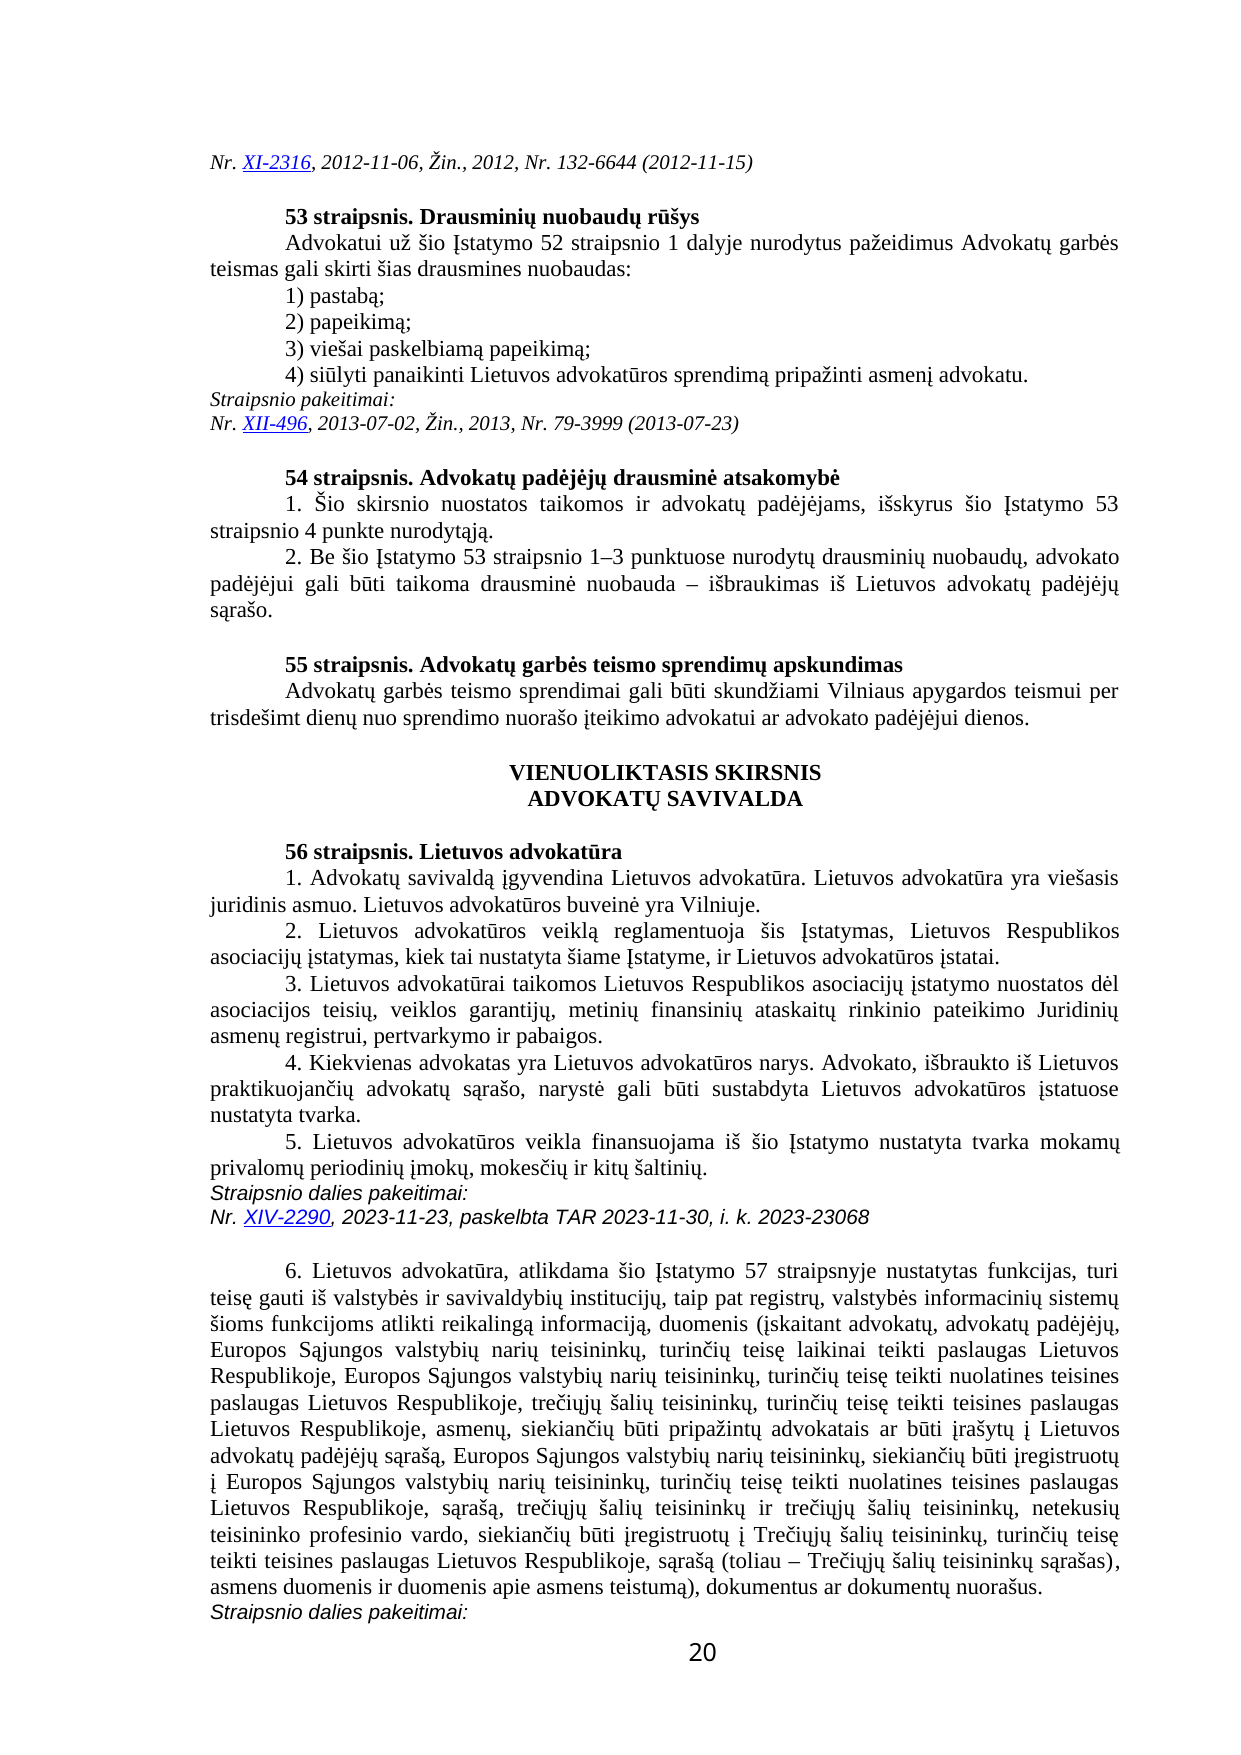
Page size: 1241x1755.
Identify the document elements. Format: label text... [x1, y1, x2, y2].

text 1. Advokatų savivaldą įgyvendina Lietuvos advokatūra. Lietuvos advokatūra yra viešasis juridinis asmuo. Lietuvos advokatūros buveinė yra Vilniuje. [210, 864, 1120, 917]
text 54 straipsnis. Advokatų padėjėjų drausminė atsakomybė [210, 464, 1120, 491]
text 4. Kiekvienas advokatas yra Lietuvos advokatūros narys. Advokato, išbraukto iš Lietuvos praktikuojančių advokatų sąrašo, narystė gali būti sustabdyta Lietuvos advokatūros įstatuose nustatyta tvarka. [210, 1049, 1120, 1128]
text Nr. XI-2316, 2012-11-06, Žin., 2012, Nr. 132-6644 (2012-11-15) [210, 150, 1120, 174]
text 2. Be šio Įstatymo 53 straipsnio 1–3 punktuose nurodytų drausminių nuobaudų, advokato padėjėjui gali būti taikoma drausminė nuobauda – išbraukimas iš Lietuvos advokatų padėjėjų sąrašo. [210, 543, 1120, 622]
text 2) papeikimą; [210, 308, 1120, 334]
text 53 straipsnis. Drausminių nuobaudų rūšys [210, 203, 1120, 229]
text 3. Lietuvos advokatūrai taikomos Lietuvos Respublikos asociacijų įstatymo nuostatos dėl asociacijos teisių, veiklos garantijų, metinių finansinių ataskaitų rinkinio pateikimo Juridinių asmenų registrui, pertvarkymo ir pabaigos. [210, 970, 1120, 1049]
text 1) pastabą; [210, 282, 1120, 308]
text ADVOKATŲ SAVIVALDA [210, 785, 1120, 812]
subtitle VIENUOLIKTASIS SKIRSNIS [210, 759, 1120, 785]
text 3) viešai paskelbiamą papeikimą; [210, 334, 1120, 361]
text Straipsnio dalies pakeitimai: [210, 1600, 1120, 1624]
text Nr. XII-496, 2013-07-02, Žin., 2013, Nr. 79-3999 (2013-07-23) [210, 411, 1120, 435]
text Advokatų garbės teismo sprendimai gali būti skundžiami Vilniaus apygardos teismui per trisdešimt dienų nuo sprendimo nuorašo įteikimo advokatui ar advokato padėjėjui dienos. [210, 677, 1120, 730]
text 2. Lietuvos advokatūros veiklą reglamentuoja šis Įstatymas, Lietuvos Respublikos asociacijų įstatymas, kiek tai nustatyta šiame Įstatyme, ir Lietuvos advokatūros įstatai. [210, 917, 1120, 970]
text Advokatui už šio Įstatymo 52 straipsnio 1 dalyje nurodytus pažeidimus Advokatų garbės teismas gali skirti šias drausmines nuobaudas: [210, 229, 1120, 282]
text Nr. XIV-2290, 2023-11-23, paskelbta TAR 2023-11-30, i. k. 2023-23068 [210, 1204, 1120, 1228]
text 55 straipsnis. Advokatų garbės teismo sprendimų apskundimas [210, 651, 1120, 677]
text 6. Lietuvos advokatūra, atlikdama šio Įstatymo 57 straipsnyje nustatytas funkcijas, turi teisę gauti iš valstybės ir savivaldybių institucijų, taip pat registrų, valstybės informacinių sistemų šioms funkcijoms atlikti reikalingą informaciją, duomenis (įskaitant advokatų, advokatų padėjėjų, Europos Sąjungos valstybių narių teisininkų, turinčių teisę laikinai teikti paslaugas Lietuvos Respublikoje, Europos Sąjungos valstybių narių teisininkų, turinčių teisę teikti nuolatines teisines paslaugas Lietuvos Respublikoje, trečiųjų šalių teisininkų, turinčių teisę teikti teisines paslaugas Lietuvos Respublikoje, asmenų, siekiančių būti pripažintų advokatais ar būti įrašytų į Lietuvos advokatų padėjėjų sąrašą, Europos Sąjungos valstybių narių teisininkų, siekiančių būti įregistruotų į Europos Sąjungos valstybių narių teisininkų, turinčių teisę teikti nuolatines teisines paslaugas Lietuvos Respublikoje, sąrašą, trečiųjų šalių teisininkų ir trečiųjų šalių teisininkų, netekusių teisininko profesinio vardo, siekiančių būti įregistruotų į Trečiųjų šalių teisininkų, turinčių teisę teikti teisines paslaugas Lietuvos Respublikoje, sąrašą (toliau – Trečiųjų šalių teisininkų sąrašas), asmens duomenis ir duomenis apie asmens teistumą), dokumentus ar dokumentų nuorašus. [210, 1257, 1120, 1600]
text Straipsnio dalies pakeitimai: [210, 1181, 1120, 1204]
text 1. Šio skirsnio nuostatos taikomos ir advokatų padėjėjams, išskyrus šio Įstatymo 53 straipsnio 4 punkte nurodytąją. [210, 491, 1120, 543]
text Straipsnio pakeitimai: [210, 387, 1120, 411]
text 4) siūlyti panaikinti Lietuvos advokatūros sprendimą pripažinti asmenį advokatu. [210, 361, 1120, 387]
text 56 straipsnis. Lietuvos advokatūra [210, 838, 1120, 864]
text 5. Lietuvos advokatūros veikla finansuojama iš šio Įstatymo nustatyta tvarka mokamų privalomų periodinių įmokų, mokesčių ir kitų šaltinių. [210, 1128, 1120, 1181]
